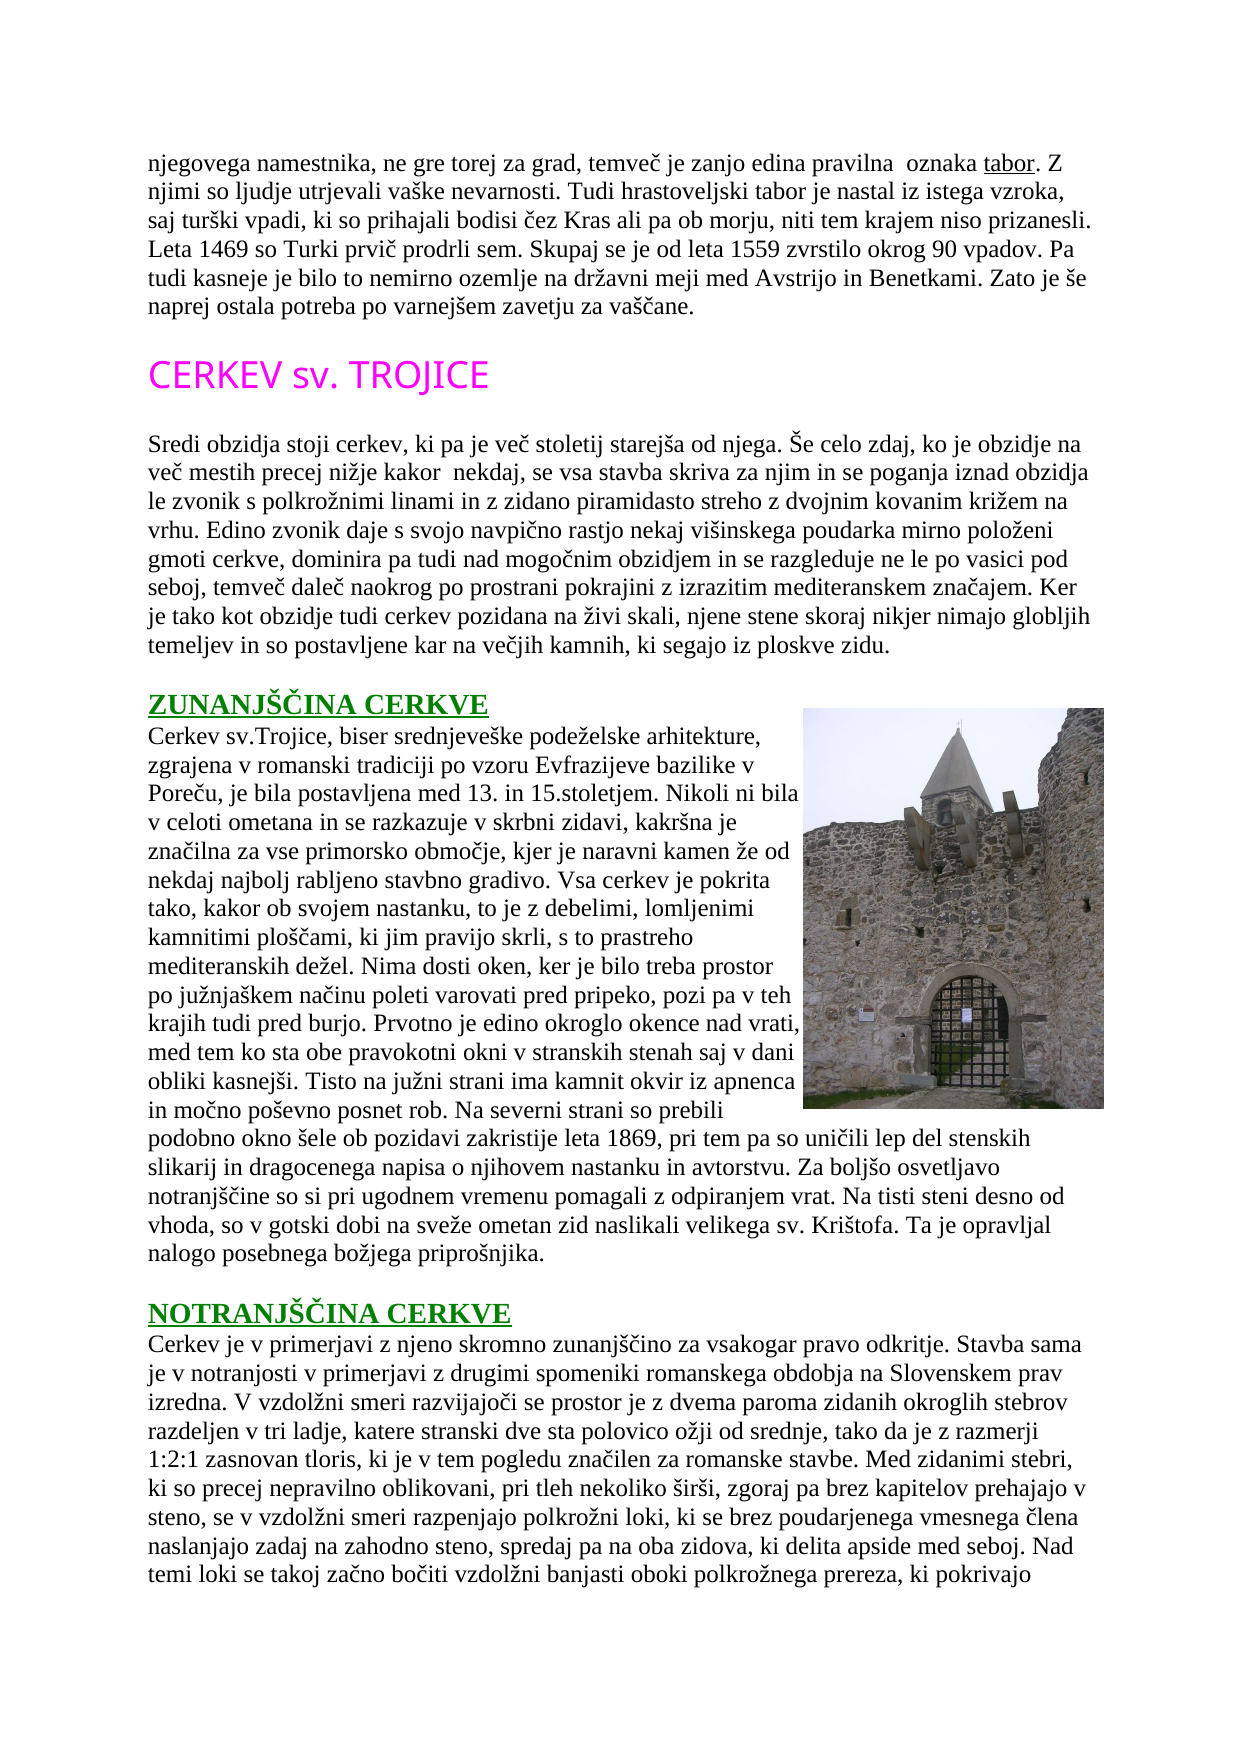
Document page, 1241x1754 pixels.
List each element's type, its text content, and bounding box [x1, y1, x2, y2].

text Cerkev sv.Trojice, biser srednjeveške podeželske arhitekture, zgrajena v romanski tradiciji po vzoru Evfrazijeve bazilike v Poreču, je bila postavljena med 13. in 15.stoletjem. Nikoli ni bila v celoti ometana in se razkazuje v skrbni zidavi, kakršna je značilna za vse primorsko območje, kjer je naravni kamen že od nekdaj najbolj rabljeno stavbno gradivo. Vsa cerkev je pokrita tako, kakor ob svojem nastanku, to je z debelimi, lomljenimi kamnitimi ploščami, ki jim pravijo skrli, s to prastreho mediteranskih dežel. Nima dosti oken, ker je bilo treba prostor po južnjaškem načinu poleti varovati pred pripeko, pozi pa v teh krajih tudi pred burjo. Prvotno je edino okroglo okence nad vrati, med tem ko sta obe pravokotni okni v stranskih stenah saj v dani obliki kasnejši. Tisto na južni strani ima kamnit okvir iz apnenca in močno poševno posnet rob. Na severni strani so prebili podobno okno šele ob pozidavi zakristije leta 1869, pri tem pa so uničili lep del stenskih slikarij in dragocenega napisa o njihovem nastanku in avtorstvu. Za boljšo osvetljavo notranjščine so si pri ugodnem vremenu pomagali z odpiranjem vrat. Na tisti steni desno od vhoda, so v gotski dobi na sveže ometan zid naslikali velikega sv. Krištofa. Ta je opravljal nalogo posebnega božjega priprošnjika. [148, 721, 1093, 1267]
text NOTRANJŠČINA CERKVE [148, 1296, 1093, 1329]
text Cerkev je v primerjavi z njeno skromno zunanjščino za vsakogar pravo odkritje. Stavba sama je v notranjosti v primerjavi z drugimi spomeniki romanskega obdobja na Slovenskem prav izredna. V vzdolžni smeri razvijajoči se prostor je z dvema paroma zidanih okroglih stebrov razdeljen v tri ladje, katere stranski dve sta polovico ožji od srednje, tako da je z razmerji 1:2:1 zasnovan tloris, ki je v tem pogledu značilen za romanske stavbe. Med zidanimi stebri, ki so precej nepravilno oblikovani, pri tleh nekoliko širši, zgoraj pa brez kapitelov prehajajo v steno, se v vzdolžni smeri razpenjajo polkrožni loki, ki se brez poudarjenega vmesnega člena naslanjajo zadaj na zahodno steno, spredaj pa na oba zidova, ki delita apside med seboj. Nad temi loki se takoj začno bočiti vzdolžni banjasti oboki polkrožnega prereza, ki pokrivajo [148, 1329, 1093, 1588]
text ZUNANJŠČINA CERKVE [148, 687, 1093, 721]
text CERKEV sv. TROJICE [148, 349, 1093, 400]
text Sredi obzidja stoji cerkev, ki pa je več stoletij starejša od njega. Še celo zdaj, ko je obzidje na več mestih precej nižje kakor nekdaj, se vsa stavba skriva za njim in se poganja iznad obzidja le zvonik s polkrožnimi linami in z zidano piramidasto streho z dvojnim kovanim križem na vrhu. Edino zvonik daje s svojo navpično rastjo nekaj višinskega poudarka mirno položeni gmoti cerkve, dominira pa tudi nad mogočnim obzidjem in se razgleduje ne le po vasici pod seboj, temveč daleč naokrog po prostrani pokrajini z izrazitim mediteranskem značajem. Ker je tako kot obzidje tudi cerkev pozidana na živi skali, njene stene skoraj nikjer nimajo globljih temeljev in so postavljene kar na večjih kamnih, ki segajo iz ploskve zidu. [148, 429, 1093, 659]
picture [1093, 708, 1104, 1109]
text njegovega namestnika, ne gre torej za grad, temveč je zanjo edina pravilna oznaka tabor. Z njimi so ljudje utrjevali vaške nevarnosti. Tudi hrastoveljski tabor je nastal iz istega vzroka, saj turški vpadi, ki so prihajali bodisi čez Kras ali pa ob morju, niti tem krajem niso prizanesli. Leta 1469 so Turki prvič prodrli sem. Skupaj se je od leta 1559 zvrstilo okrog 90 vpadov. Pa tudi kasneje je bilo to nemirno ozemlje na državni meji med Avstrijo in Benetkami. Zato je še naprej ostala potreba po varnejšem zavetju za vaščane. [148, 148, 1093, 320]
